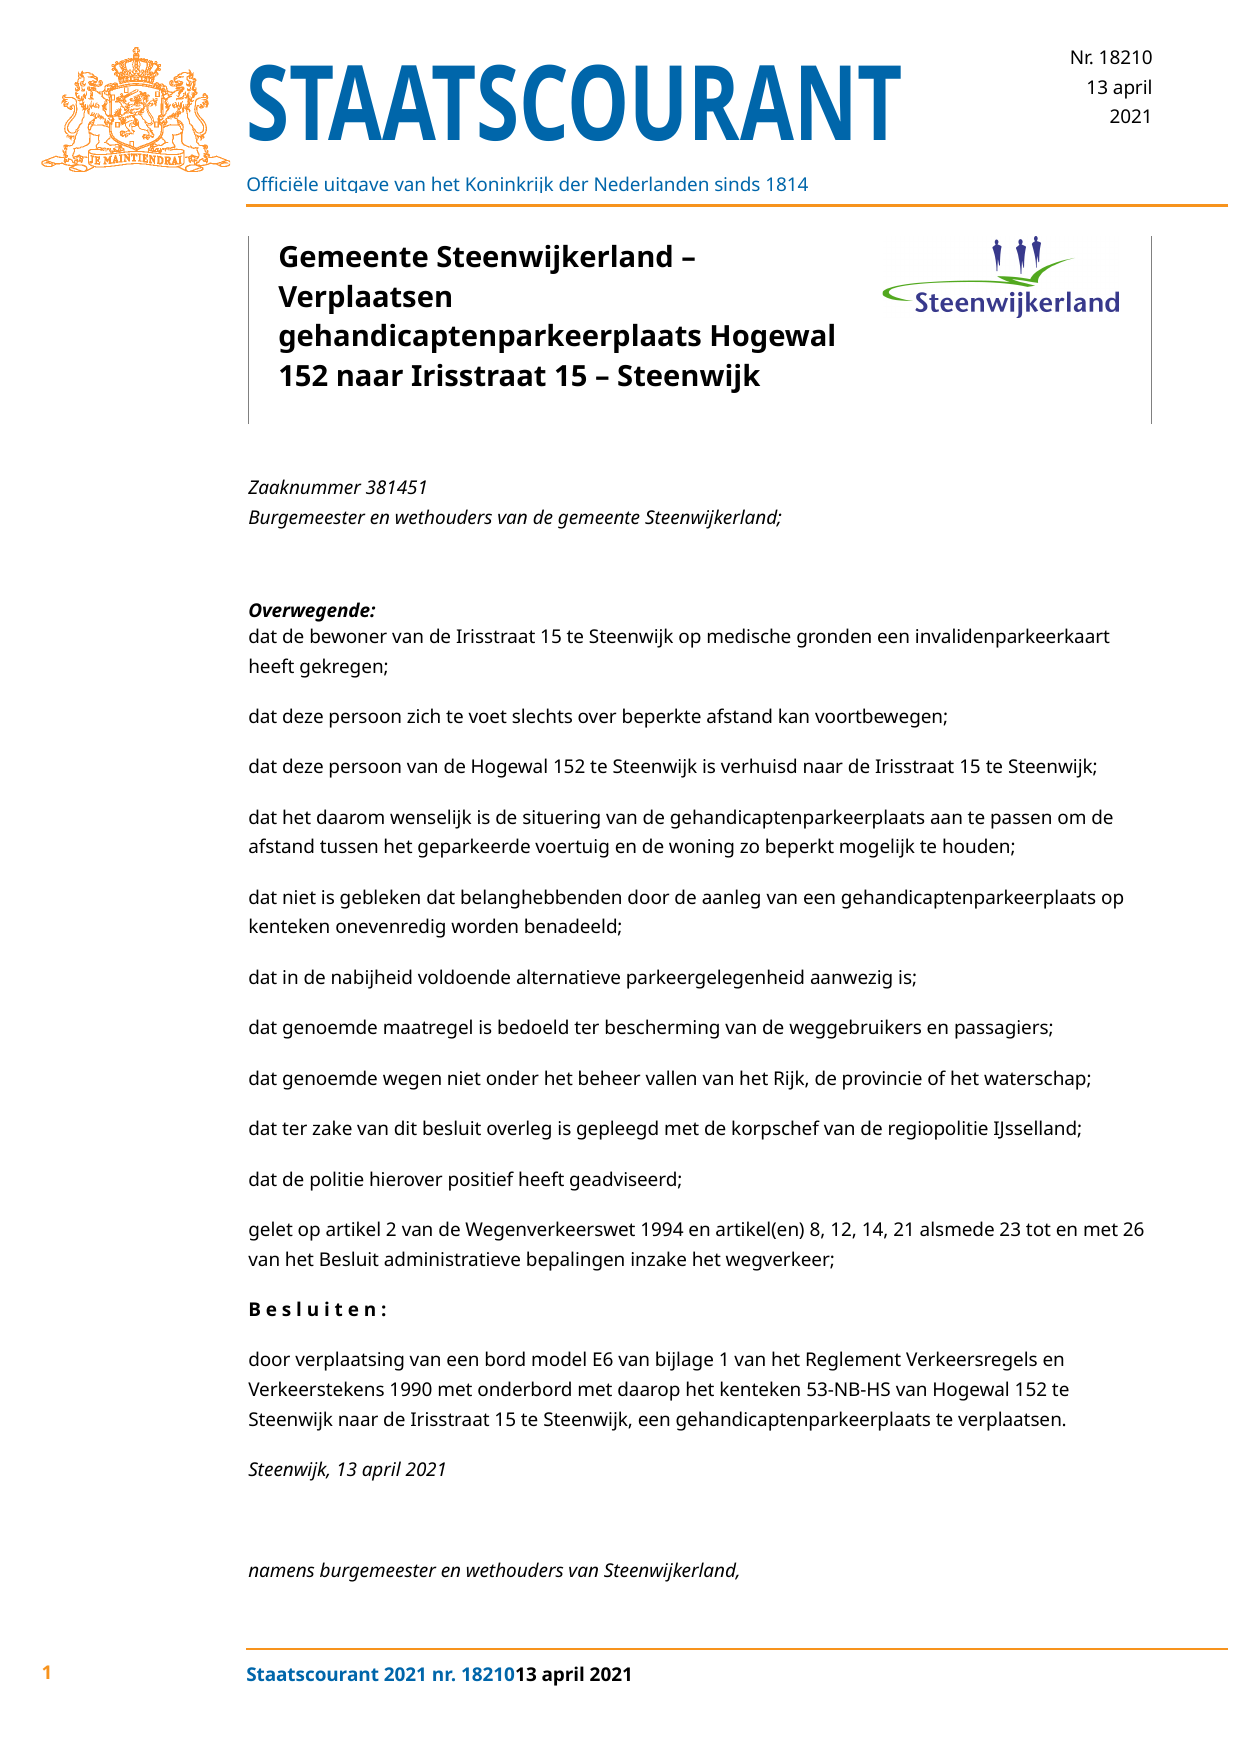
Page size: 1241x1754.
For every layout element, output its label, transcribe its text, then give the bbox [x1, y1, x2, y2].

text dat deze persoon van de Hogewal 152 te Steenwijk is verhuisd naar de Irisstraat 15 te Steenwijk; [248, 754, 1152, 779]
text dat in de nabijheid voldoende alternatieve parkeergelegenheid aanwezig is; [248, 964, 1152, 990]
text dat genoemde wegen niet onder het beheer vallen van het Rijk, de provincie of het waterschap; [248, 1065, 1152, 1091]
text dat de politie hierover positief heeft geadviseerd; [248, 1166, 1152, 1191]
picture [41, 47, 231, 172]
picture [882, 236, 1119, 318]
table_header [850, 236, 1151, 424]
text Overwegende: [248, 597, 1152, 623]
text dat niet is gebleken dat belanghebbenden door de aanleg van een gehandicaptenparkeerplaats op kenteken onevenredig worden benadeeld; [248, 884, 1152, 939]
text dat genoemde maatregel is bedoeld ter bescherming van de weggebruikers en passagiers; [248, 1014, 1152, 1040]
text dat het daarom wenselijk is de situering van de gehandicaptenparkeerplaats aan te passen om de afstand tussen het geparkeerde voertuig en de woning zo beperkt mogelijk te houden; [248, 804, 1152, 859]
text gelet op artikel 2 van de Wegenverkeerswet 1994 en artikel(en) 8, 12, 14, 21 alsmede 23 tot en met 26 van het Besluit administratieve bepalingen inzake het wegverkeer; [248, 1216, 1152, 1271]
text B e s l u i t e n : [248, 1296, 1152, 1322]
text namens burgemeester en wethouders van Steenwijkerland, [248, 1557, 1152, 1583]
text Burgemeester en wethouders van de gemeente Steenwijkerland; [248, 504, 1152, 530]
text door verplaatsing van een bord model E6 van bijlage 1 van het Reglement Verkeersregels en Verkeerstekens 1990 met onderbord met daarop het kenteken 53-NB-HS van Hogewal 152 te Steenwijk naar de Irisstraat 15 te Steenwijk, een gehandicaptenparkeerplaats te verplaatsen. [248, 1347, 1152, 1431]
text dat deze persoon zich te voet slechts over beperkte afstand kan voortbewegen; [248, 703, 1152, 729]
text Steenwijk, 13 april 2021 [248, 1456, 1152, 1482]
table_header Gemeente Steenwijkerland – Verplaatsen gehandicaptenparkeerplaats Hogewal 152 naar Irisstraat 15 – Steenwijk [249, 236, 850, 424]
text dat ter zake van dit besluit overleg is gepleegd met de korpschef van de regiopolitie IJsselland; [248, 1115, 1152, 1141]
text dat de bewoner van de Irisstraat 15 te Steenwijk op medische gronden een invalidenparkeerkaart heeft gekregen; [248, 623, 1152, 678]
text Zaaknummer 381451 [248, 474, 1152, 500]
